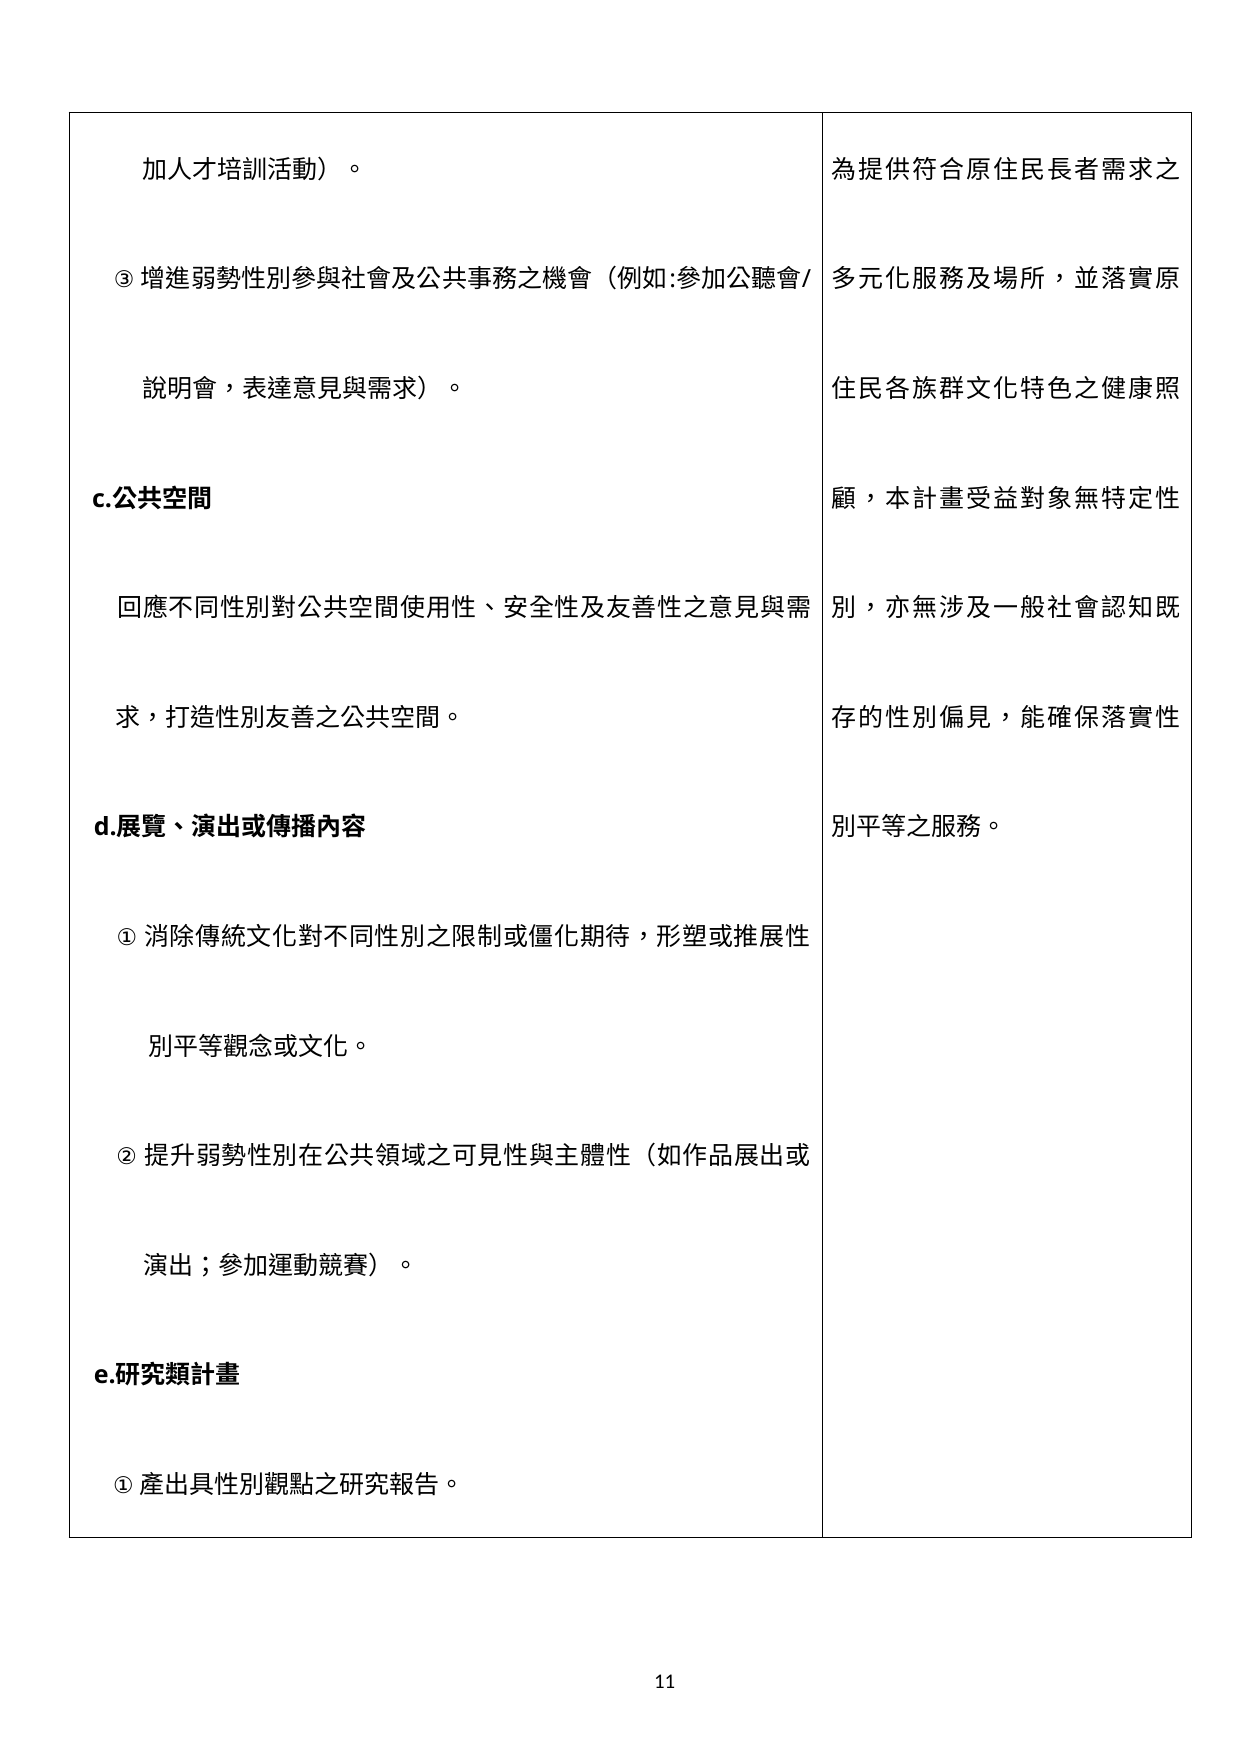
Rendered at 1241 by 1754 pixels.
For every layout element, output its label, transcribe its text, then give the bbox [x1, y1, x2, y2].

table_cell 加人才培訓活動）。 ③ 增進弱勢性別參與社會及公共事務之機會（例如:參加公聽會/說明會，表達意見與需求）。 c.公共空間 回應不同性別對公共空間使用性、安全性及友善性之意見與需求，打造性別友善之公共空間。 d.展覽、演出或傳播內容 ① 消除傳統文化對不同性別之限制或僵化期待，形塑或推展性 別平等觀念或文化。 ② 提升弱勢性別在公共領域之可見性與主體性（如作品展出或演出；參加運動競賽）。 e.研究類計畫 ① 產出具性別觀點之研究報告。 [70, 113, 822, 1537]
table_cell 為提供符合原住民長者需求之多元化服務及場所，並落實原住民各族群文化特色之健康照顧，本計畫受益對象無特定性別，亦無涉及一般社會認知既存的性別偏見，能確保落實性別平等之服務。 [823, 113, 1191, 1537]
